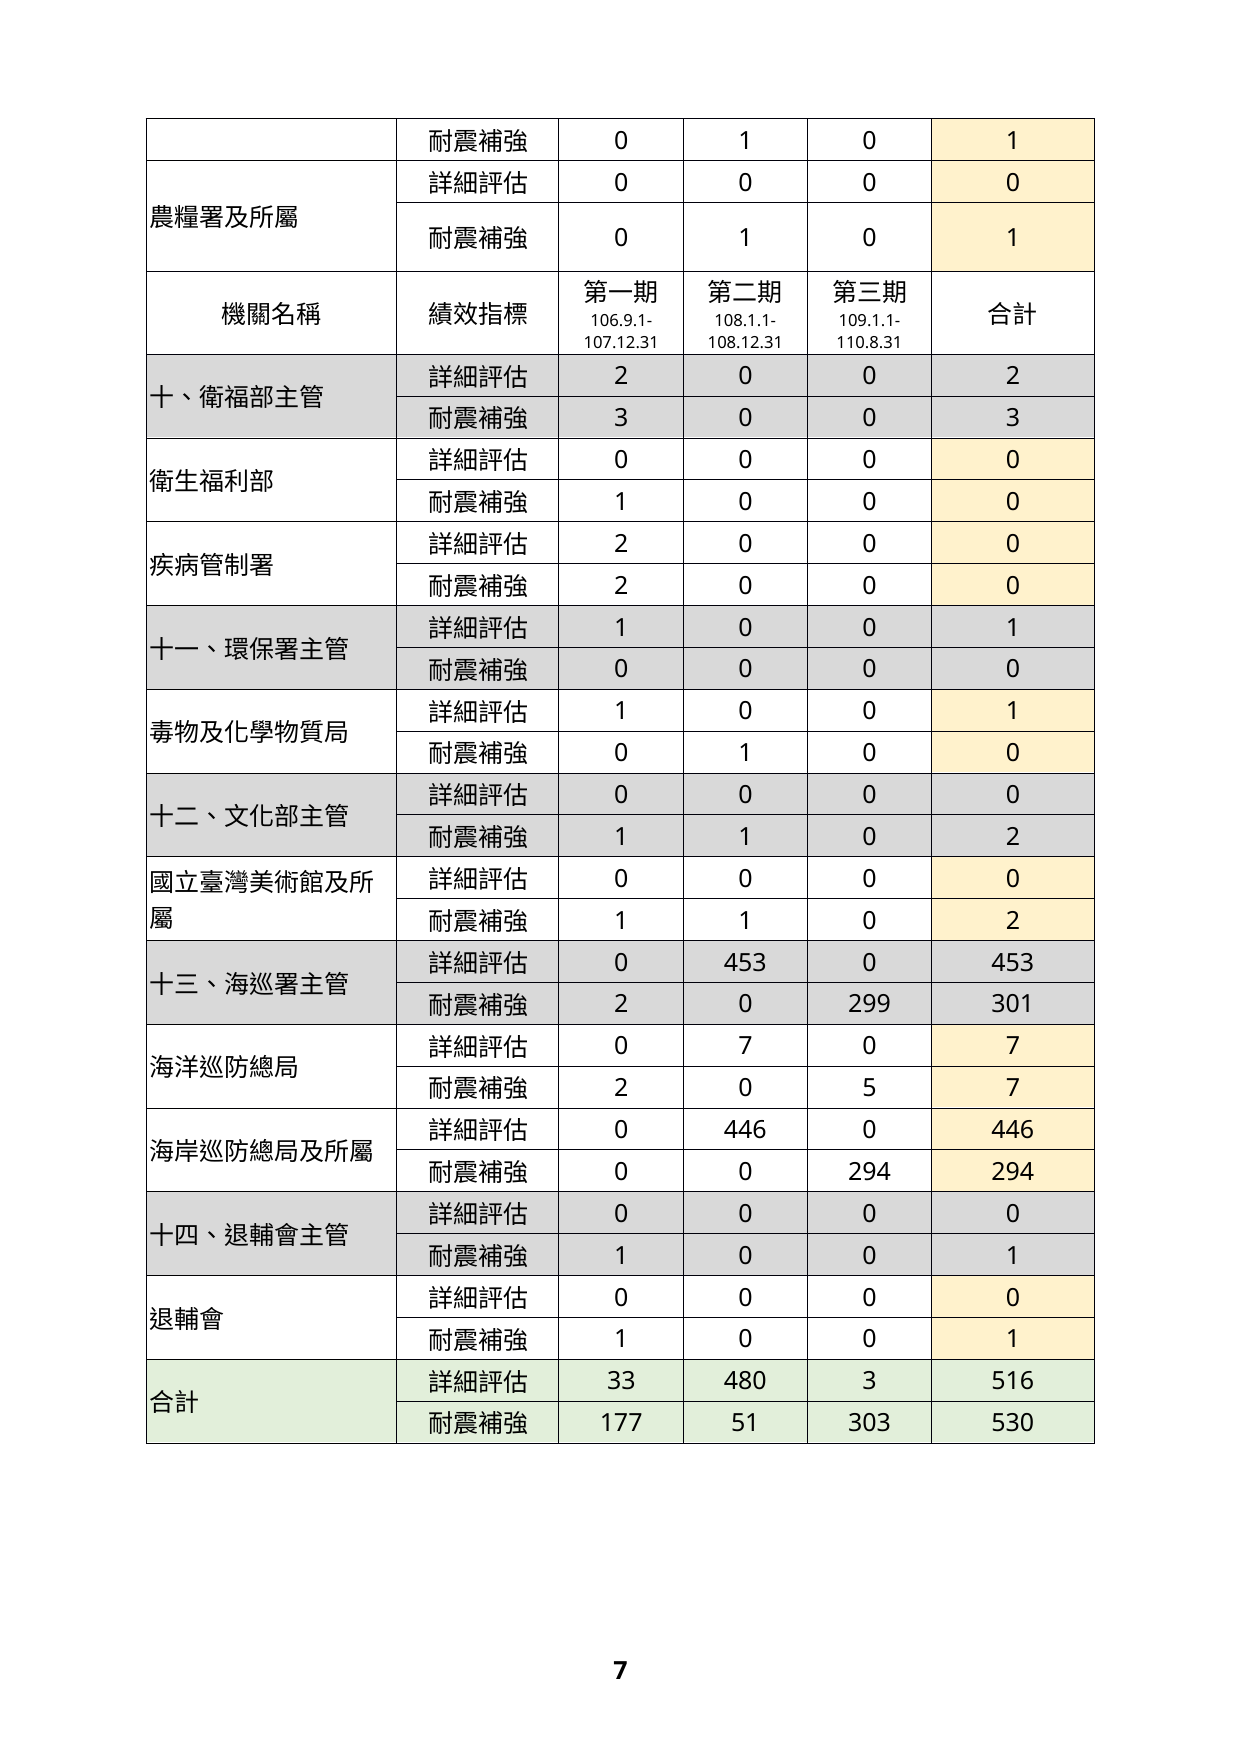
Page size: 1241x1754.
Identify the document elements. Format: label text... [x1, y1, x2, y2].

table_cell 0 [932, 1276, 1094, 1317]
table_cell 2 [932, 815, 1094, 856]
table_cell 1 [684, 732, 807, 772]
table_cell 十四、退輔會主管 [147, 1192, 396, 1275]
table_cell 0 [808, 522, 931, 563]
table_cell 0 [932, 439, 1094, 479]
table_cell 0 [932, 648, 1094, 689]
table_cell 詳細評估 [397, 774, 558, 814]
table_cell 耐震補強 [397, 1234, 558, 1275]
table_cell 0 [559, 439, 683, 479]
table_cell 耐震補強 [397, 1150, 558, 1191]
table_cell 詳細評估 [397, 1192, 558, 1233]
table_cell 0 [808, 815, 931, 856]
table_cell 0 [559, 941, 683, 982]
table_cell 0 [559, 161, 683, 202]
table_cell 0 [684, 522, 807, 563]
table_cell 詳細評估 [397, 439, 558, 479]
table_cell 0 [932, 1192, 1094, 1233]
table_cell 2 [559, 983, 683, 1024]
table_cell 合計 [147, 1360, 396, 1442]
table_cell 詳細評估 [397, 857, 558, 898]
table_cell 453 [684, 941, 807, 982]
table_cell 耐震補強 [397, 564, 558, 605]
table_cell 十三、海巡署主管 [147, 941, 396, 1024]
table_cell 詳細評估 [397, 941, 558, 982]
table_cell 446 [684, 1109, 807, 1149]
table_cell 0 [808, 1192, 931, 1233]
table_cell 第二期 108.1.1-108.12.31 [684, 272, 807, 354]
table_cell 耐震補強 [397, 983, 558, 1024]
table_cell 0 [684, 857, 807, 898]
table_cell 0 [684, 1067, 807, 1107]
table_cell 詳細評估 [397, 355, 558, 396]
table_cell 耐震補強 [397, 732, 558, 772]
table_cell 耐震補強 [397, 203, 558, 271]
table_cell 0 [684, 690, 807, 731]
table_cell 453 [932, 941, 1094, 982]
table_cell 農糧署及所屬 [147, 161, 396, 271]
table_cell 1 [932, 203, 1094, 271]
table_cell 2 [932, 355, 1094, 396]
table_cell 0 [808, 203, 931, 271]
table_cell 0 [808, 1318, 931, 1359]
table_cell 2 [559, 522, 683, 563]
table_cell 0 [684, 1234, 807, 1275]
table_cell 1 [932, 1318, 1094, 1359]
table_cell 耐震補強 [397, 899, 558, 940]
table_cell 2 [932, 899, 1094, 940]
table_cell 1 [559, 899, 683, 940]
table_cell 詳細評估 [397, 1025, 558, 1066]
table_cell 0 [684, 648, 807, 689]
table_cell 0 [808, 941, 931, 982]
table_cell 0 [808, 648, 931, 689]
table_cell 0 [808, 119, 931, 160]
table_cell 詳細評估 [397, 690, 558, 731]
table_cell 耐震補強 [397, 648, 558, 689]
table_cell 第三期 109.1.1-110.8.31 [808, 272, 931, 354]
table_cell 299 [808, 983, 931, 1024]
table_cell 0 [808, 774, 931, 814]
table_cell 0 [808, 480, 931, 521]
table_cell 0 [684, 1318, 807, 1359]
table_cell 446 [932, 1109, 1094, 1149]
table_cell 耐震補強 [397, 119, 558, 160]
table_cell 0 [932, 161, 1094, 202]
table_cell 耐震補強 [397, 1318, 558, 1359]
table_cell 0 [684, 606, 807, 647]
table_cell 1 [684, 119, 807, 160]
table_cell 7 [932, 1067, 1094, 1107]
table_cell 0 [932, 774, 1094, 814]
table_cell 1 [932, 690, 1094, 731]
table_cell 7 [684, 1025, 807, 1066]
table_cell 3 [808, 1360, 931, 1401]
table_cell 0 [932, 480, 1094, 521]
table_cell 177 [559, 1402, 683, 1442]
table_cell 0 [559, 1109, 683, 1149]
table_cell 0 [808, 397, 931, 437]
table_cell 0 [684, 480, 807, 521]
table_cell 0 [684, 1192, 807, 1233]
table_cell 3 [932, 397, 1094, 437]
table_cell 530 [932, 1402, 1094, 1442]
table_cell 詳細評估 [397, 522, 558, 563]
table_cell 詳細評估 [397, 161, 558, 202]
table_cell 2 [559, 564, 683, 605]
table_cell 0 [684, 774, 807, 814]
table_cell 1 [559, 815, 683, 856]
table_cell 耐震補強 [397, 480, 558, 521]
table_cell 0 [808, 1109, 931, 1149]
table_cell 0 [808, 355, 931, 396]
table_cell 0 [808, 161, 931, 202]
table_cell 海洋巡防總局 [147, 1025, 396, 1107]
table_cell 機關名稱 [147, 272, 396, 354]
table_cell 0 [808, 606, 931, 647]
table_cell 1 [932, 119, 1094, 160]
table_cell 5 [808, 1067, 931, 1107]
table_cell 303 [808, 1402, 931, 1442]
table_cell 詳細評估 [397, 1276, 558, 1317]
table_cell 十二、文化部主管 [147, 774, 396, 856]
table_cell 0 [559, 774, 683, 814]
table_cell 耐震補強 [397, 1402, 558, 1442]
table_cell 1 [932, 1234, 1094, 1275]
table_cell 衛生福利部 [147, 439, 396, 521]
table_cell 1 [559, 690, 683, 731]
table_cell 0 [559, 732, 683, 772]
table_cell 1 [559, 480, 683, 521]
table_cell 0 [808, 439, 931, 479]
table_cell 0 [808, 1276, 931, 1317]
table_cell 0 [684, 161, 807, 202]
table_cell 0 [684, 439, 807, 479]
table_cell 0 [808, 1025, 931, 1066]
table_cell 1 [684, 815, 807, 856]
table_cell 3 [559, 397, 683, 437]
table_cell 0 [559, 1276, 683, 1317]
table_cell 0 [559, 857, 683, 898]
table_cell [147, 119, 396, 160]
table_cell 294 [808, 1150, 931, 1191]
table_cell 0 [932, 732, 1094, 772]
table_cell 0 [684, 564, 807, 605]
table_cell 0 [559, 1150, 683, 1191]
table_cell 績效指標 [397, 272, 558, 354]
table_cell 480 [684, 1360, 807, 1401]
table_cell 2 [559, 1067, 683, 1107]
table_cell 516 [932, 1360, 1094, 1401]
table_cell 合計 [932, 272, 1094, 354]
table_cell 0 [932, 564, 1094, 605]
table_cell 0 [684, 1276, 807, 1317]
table_cell 海岸巡防總局及所屬 [147, 1109, 396, 1191]
table_cell 疾病管制署 [147, 522, 396, 605]
table_cell 退輔會 [147, 1276, 396, 1359]
table_cell 0 [559, 648, 683, 689]
table_cell 0 [684, 397, 807, 437]
table_cell 0 [559, 1192, 683, 1233]
table_cell 1 [559, 606, 683, 647]
table_cell 耐震補強 [397, 397, 558, 437]
table_cell 十一、環保署主管 [147, 606, 396, 689]
table_cell 0 [808, 564, 931, 605]
table_cell 0 [559, 119, 683, 160]
table_cell 0 [808, 899, 931, 940]
table_cell 301 [932, 983, 1094, 1024]
table_cell 51 [684, 1402, 807, 1442]
table_cell 1 [684, 899, 807, 940]
table_cell 0 [808, 1234, 931, 1275]
table_cell 詳細評估 [397, 1109, 558, 1149]
table_cell 33 [559, 1360, 683, 1401]
table_cell 7 [932, 1025, 1094, 1066]
table_cell 0 [808, 732, 931, 772]
table_cell 0 [932, 522, 1094, 563]
table_cell 毒物及化學物質局 [147, 690, 396, 772]
table_cell 1 [932, 606, 1094, 647]
table_cell 詳細評估 [397, 606, 558, 647]
table_cell 2 [559, 355, 683, 396]
table_cell 0 [684, 355, 807, 396]
table_cell 1 [684, 203, 807, 271]
table_cell 0 [559, 203, 683, 271]
table_cell 耐震補強 [397, 815, 558, 856]
table_cell 0 [808, 690, 931, 731]
table_cell 第一期 106.9.1-107.12.31 [559, 272, 683, 354]
table_cell 耐震補強 [397, 1067, 558, 1107]
table_cell 0 [808, 857, 931, 898]
table_cell 0 [559, 1025, 683, 1066]
table_cell 0 [684, 1150, 807, 1191]
table_cell 294 [932, 1150, 1094, 1191]
table_cell 1 [559, 1234, 683, 1275]
table_cell 國立臺灣美術館及所屬 [147, 857, 396, 940]
table_cell 十、衛福部主管 [147, 355, 396, 437]
table_cell 1 [559, 1318, 683, 1359]
table_cell 0 [932, 857, 1094, 898]
table_cell 詳細評估 [397, 1360, 558, 1401]
table_cell 0 [684, 983, 807, 1024]
